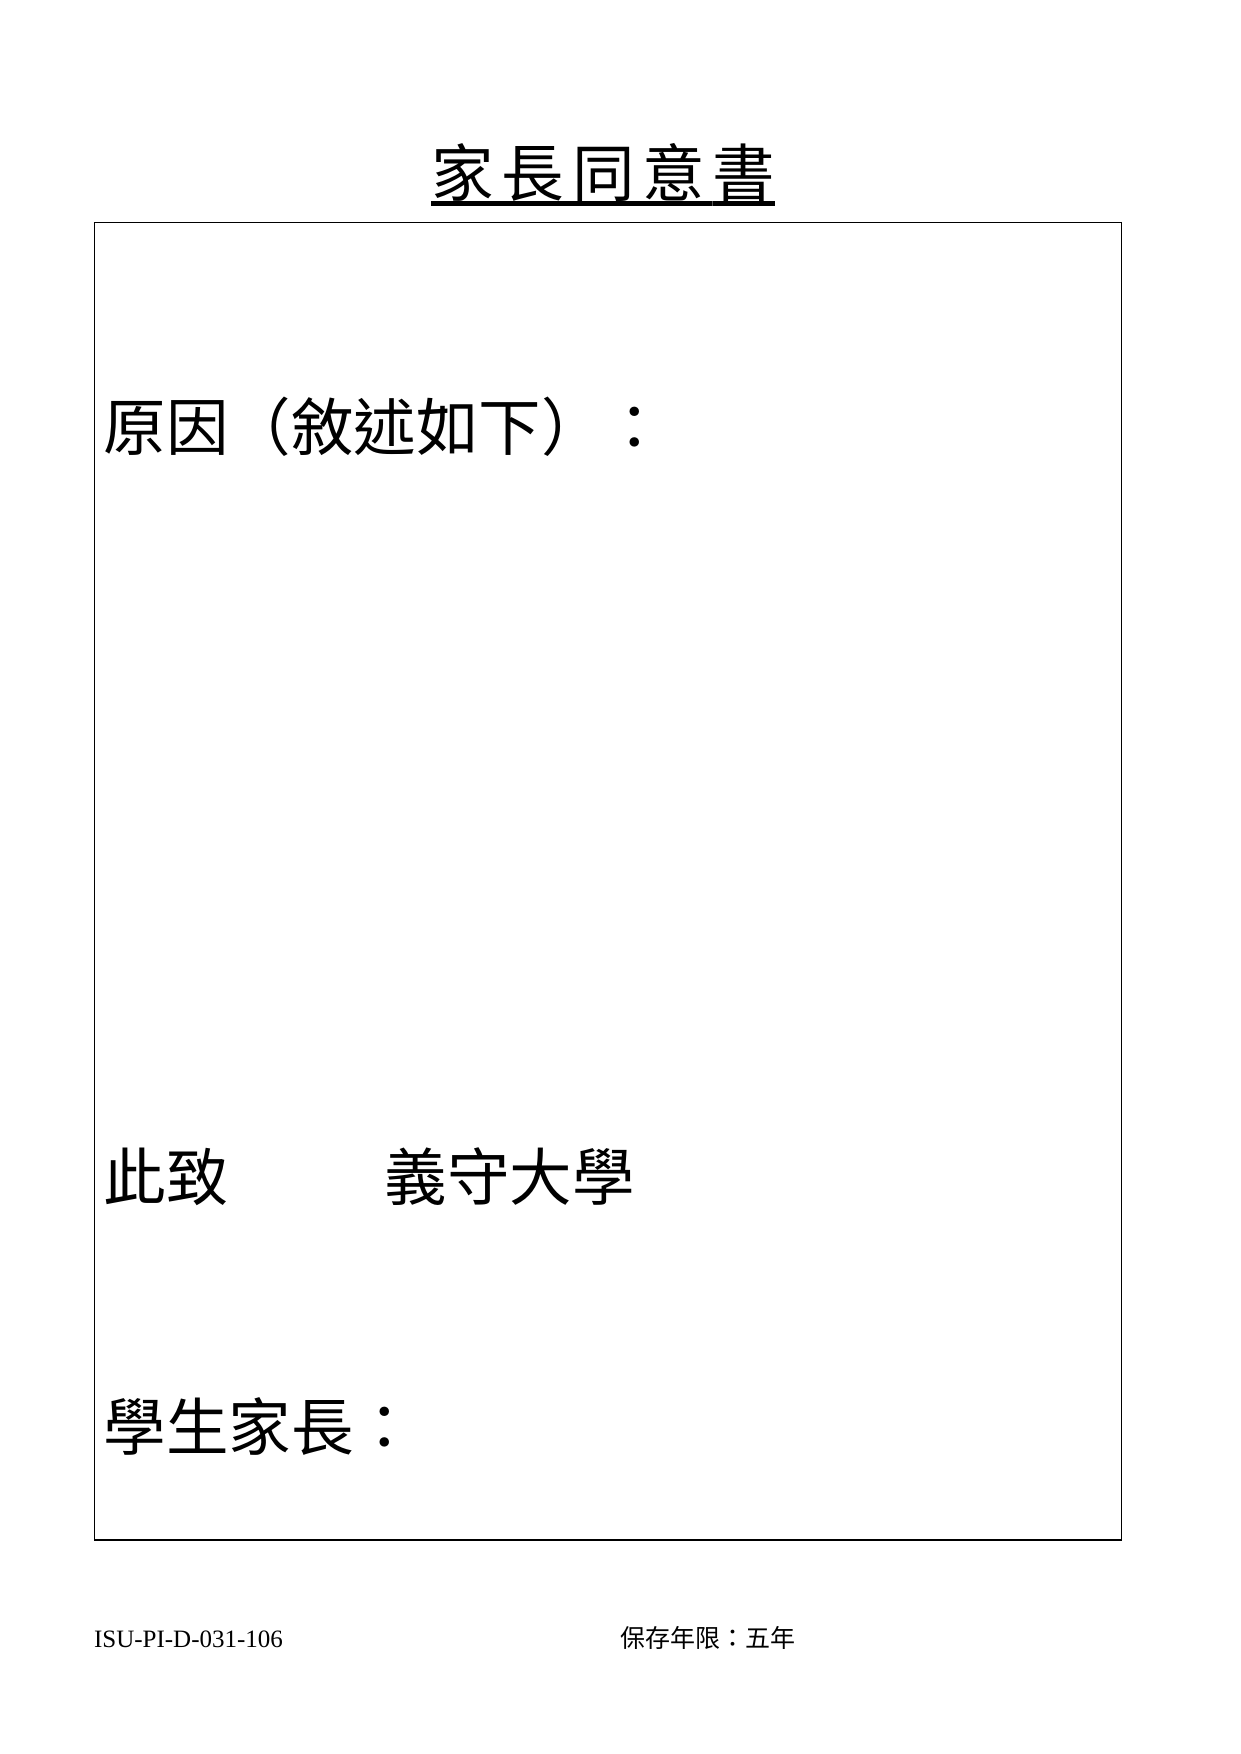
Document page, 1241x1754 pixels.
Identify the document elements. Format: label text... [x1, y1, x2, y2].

text 家長同意書 [94, 97, 1122, 222]
text 此致 義守大學 [95, 1097, 1121, 1225]
text 原因（敘述如下）： [95, 347, 1121, 475]
text 學生家長： [95, 1347, 1121, 1539]
